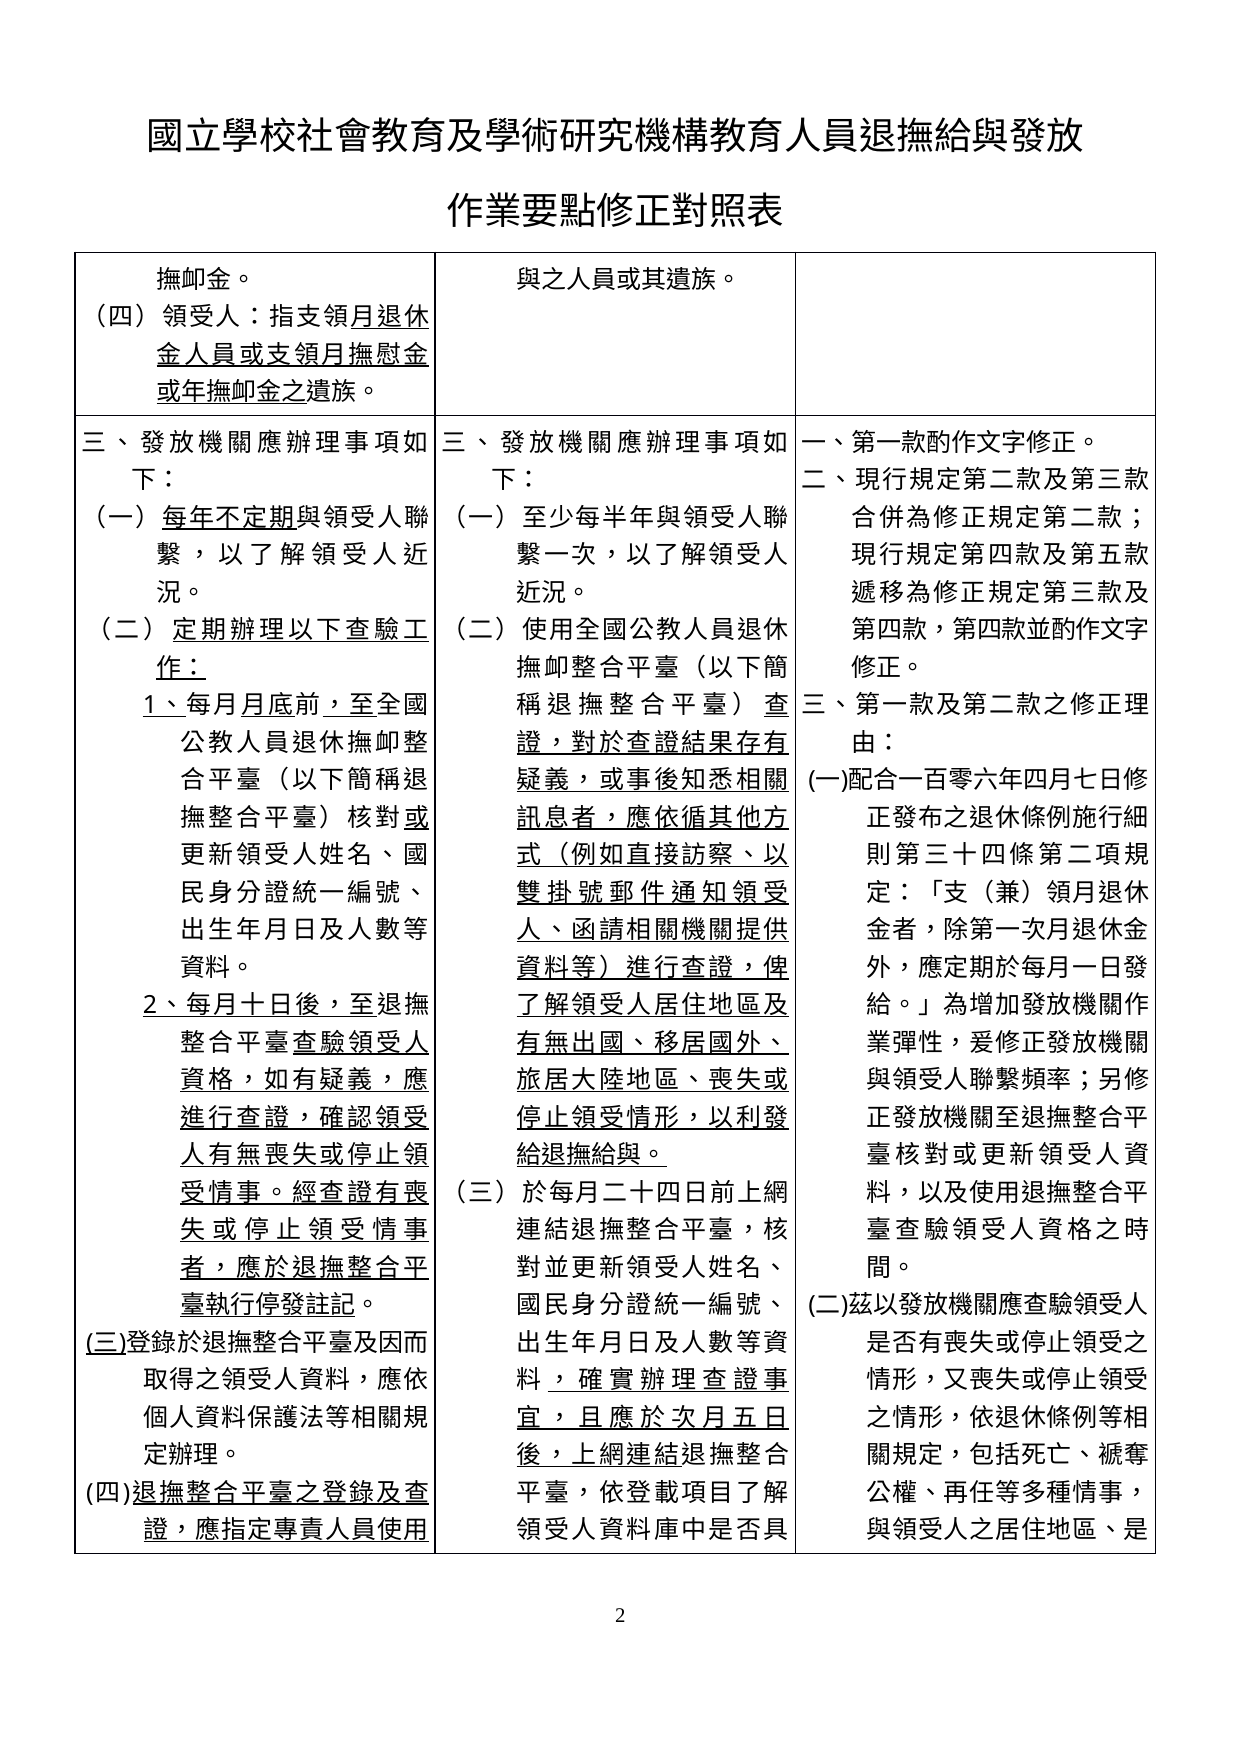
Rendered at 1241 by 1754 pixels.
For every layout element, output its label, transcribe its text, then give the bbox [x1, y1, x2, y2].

table_cell 撫卹金。 （四）領受人：指支領月退休金人員或支領月撫慰金或年撫卹金之遺族。 [76, 253, 434, 414]
table_cell 三、發放機關應辦理事項如下： （一）每年不定期與領受人聯繫，以了解領受人近況。 （二）定期辦理以下查驗工作： 1、每月月底前，至全國公教人員退休撫卹整合平臺（以下簡稱退撫整合平臺）核對或更新領受人姓名、國民身分證統一編號、出生年月日及人數等資料。 2、每月十日後，至退撫整合平臺查驗領受人資格，如有疑義，應進行查證，確認領受人有無喪失或停止領受情事。經查證有喪失或停止領受情事者，應於退撫整合平臺執行停發註記。 (三)登錄於退撫整合平臺及因而取得之領受人資料，應依個人資料保護法等相關規定辦理。 (四)退撫整合平臺之登錄及查證，應指定專責人員使用 [76, 416, 434, 1552]
table_cell [796, 253, 1155, 414]
table_cell 一、第一款酌作文字修正。 二、現行規定第二款及第三款合併為修正規定第二款；現行規定第四款及第五款遞移為修正規定第三款及第四款，第四款並酌作文字修正。 三、第一款及第二款之修正理由： (一)配合一百零六年四月七日修正發布之退休條例施行細則第三十四條第二項規定：「支（兼）領月退休金者，除第一次月退休金外，應定期於每月一日發給。」為增加發放機關作業彈性，爰修正發放機關與領受人聯繫頻率；另修正發放機關至退撫整合平臺核對或更新領受人資料，以及使用退撫整合平臺查驗領受人資格之時間。 (二)茲以發放機關應查驗領受人是否有喪失或停止領受之情形，又喪失或停止領受之情形，依退休條例等相關規定，包括死亡、褫奪公權、再任等多種情事，與領受人之居住地區、是 [796, 416, 1155, 1552]
table_cell 三、發放機關應辦理事項如下： （一）至少每半年與領受人聯繫一次，以了解領受人近況。 （二）使用全國公教人員退休撫卹整合平臺（以下簡稱退撫整合平臺）查證，對於查證結果存有疑義，或事後知悉相關訊息者，應依循其他方式（例如直接訪察、以雙掛號郵件通知領受人、函請相關機關提供資料等）進行查證，俾了解領受人居住地區及有無出國、移居國外、旅居大陸地區、喪失或停止領受情形，以利發給退撫給與。 （三）於每月二十四日前上網連結退撫整合平臺，核對並更新領受人姓名、國民身分證統一編號、出生年月日及人數等資料，確實辦理查證事宜，且應於次月五日後，上網連結退撫整合平臺，依登載項目了解領受人資料庫中是否具 [436, 416, 795, 1552]
table_header 國立學校社會教育及學術研究機構教育人員退撫給與發放 作業要點修正對照表 [75, 90, 1155, 252]
table_cell 與之人員或其遺族。 [436, 253, 795, 414]
